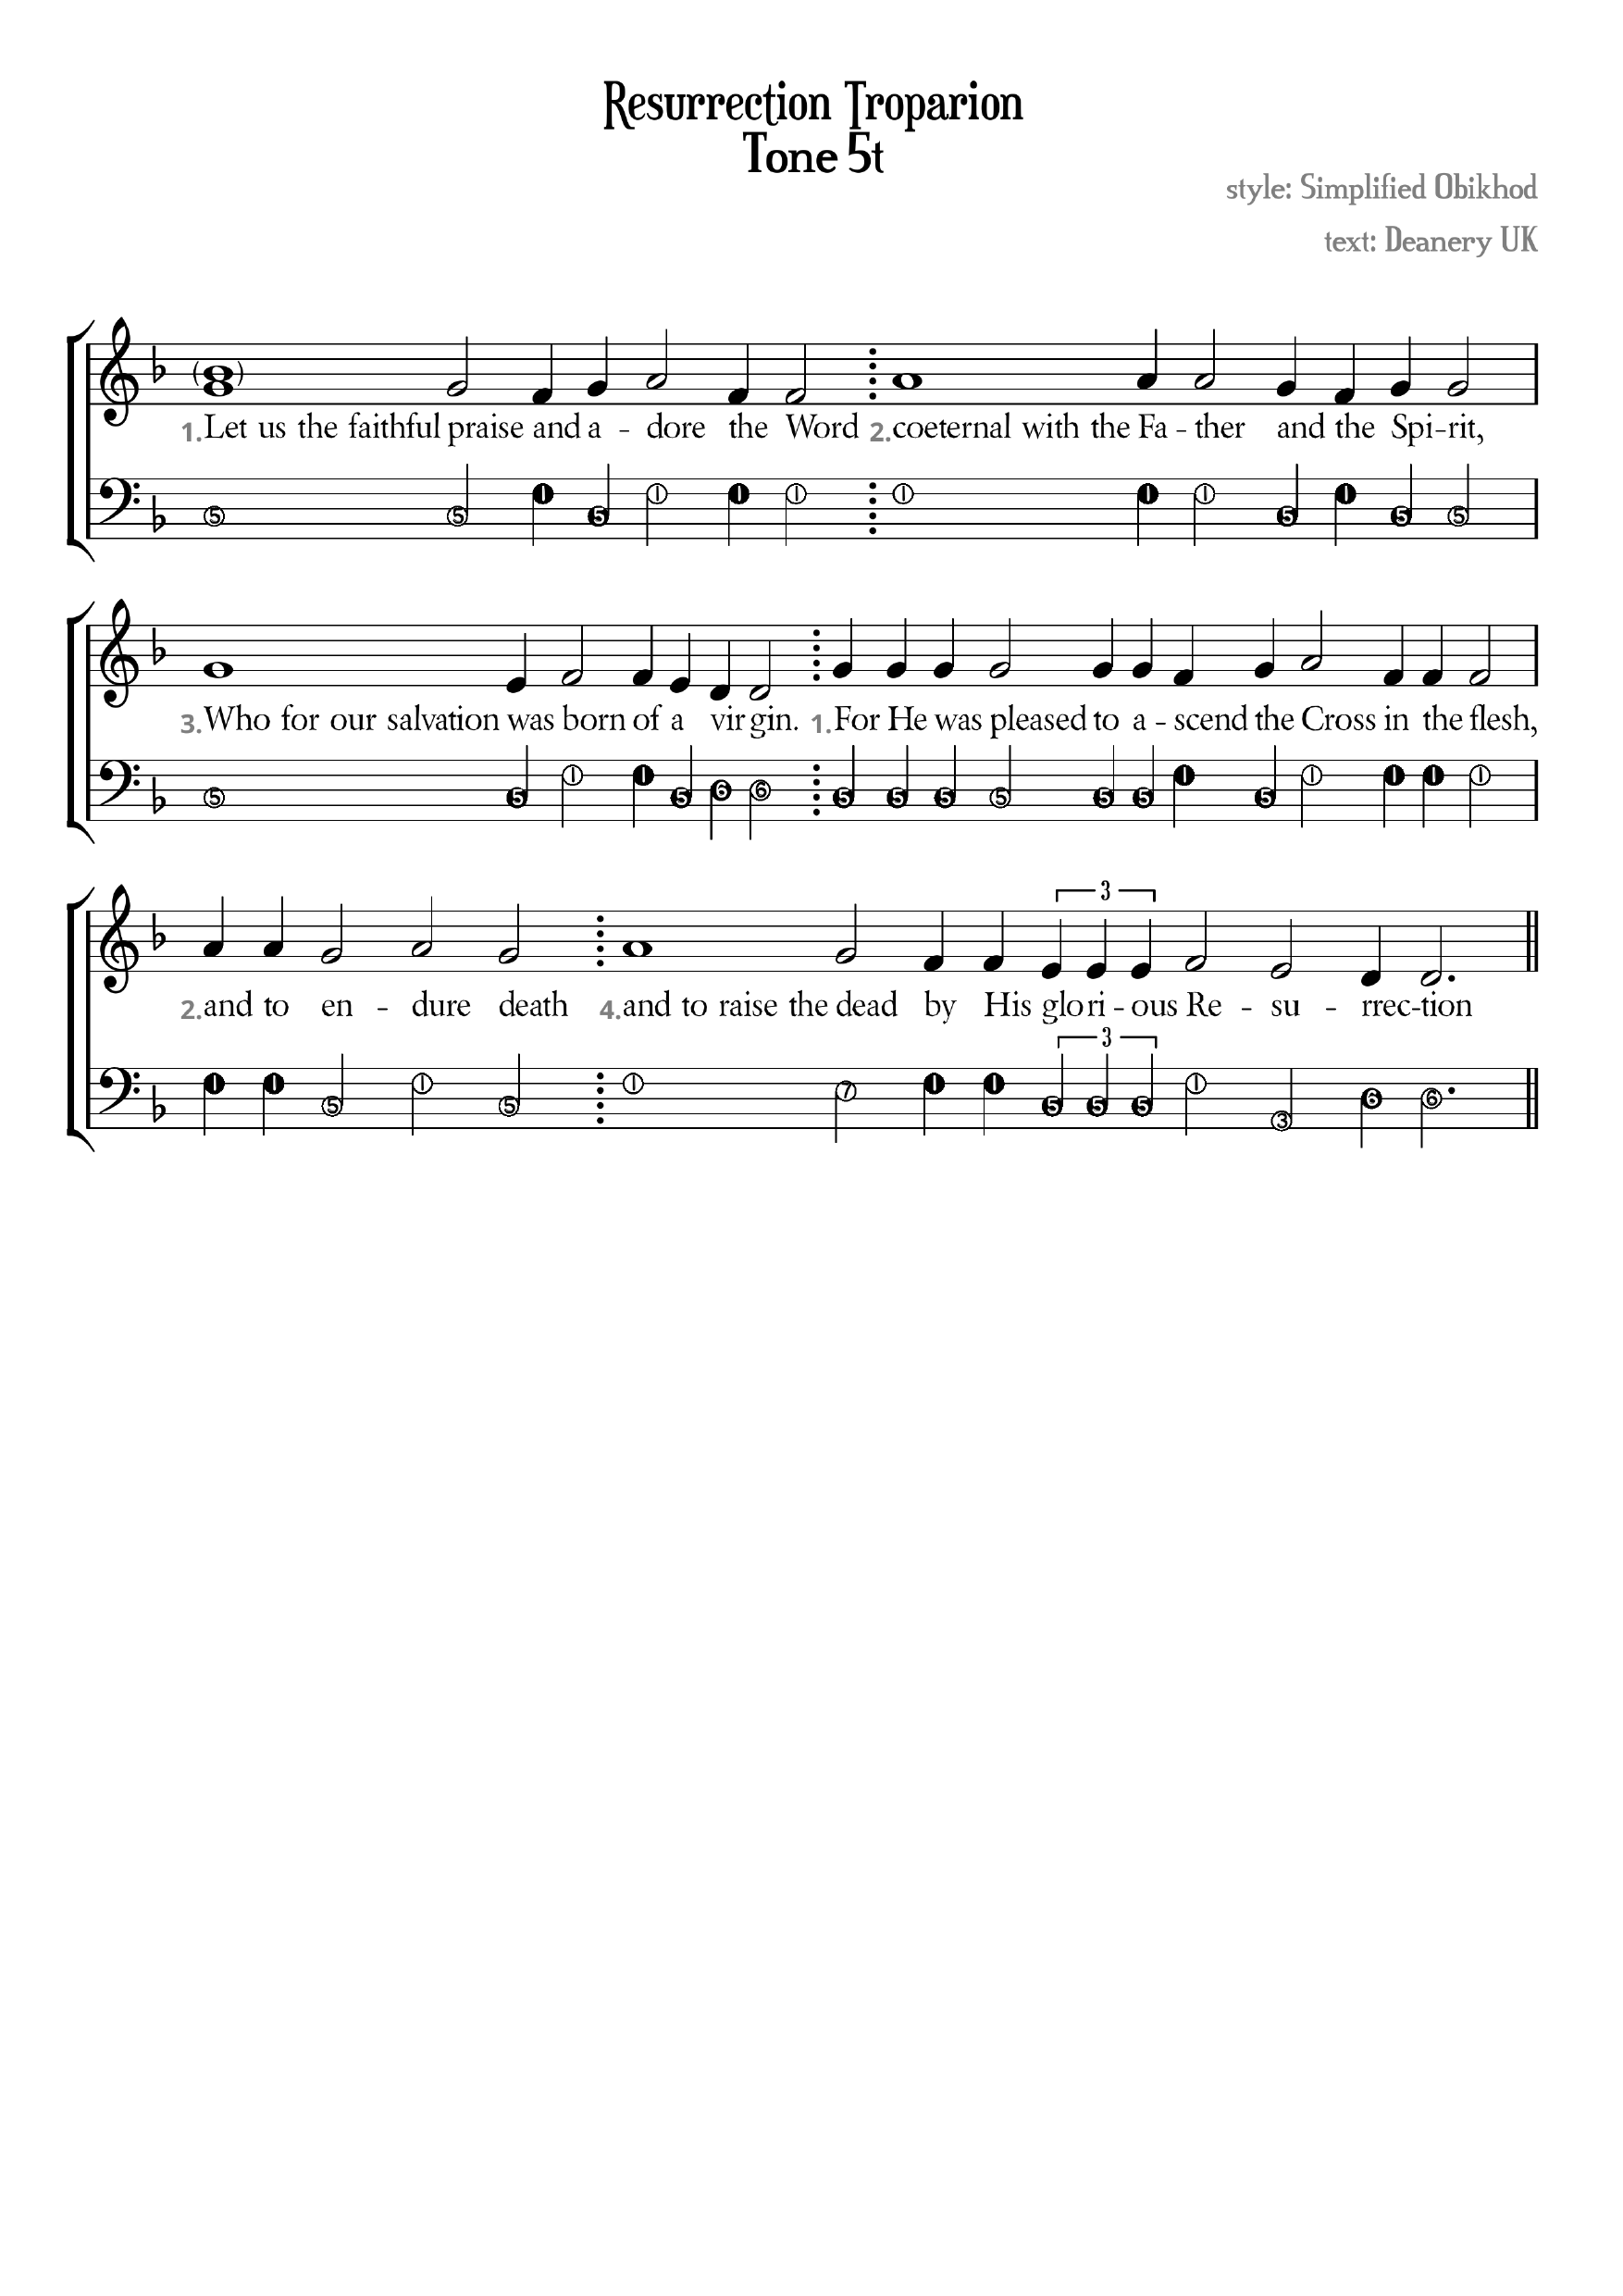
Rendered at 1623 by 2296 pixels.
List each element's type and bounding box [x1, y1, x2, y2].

picture [67, 81, 1539, 1152]
